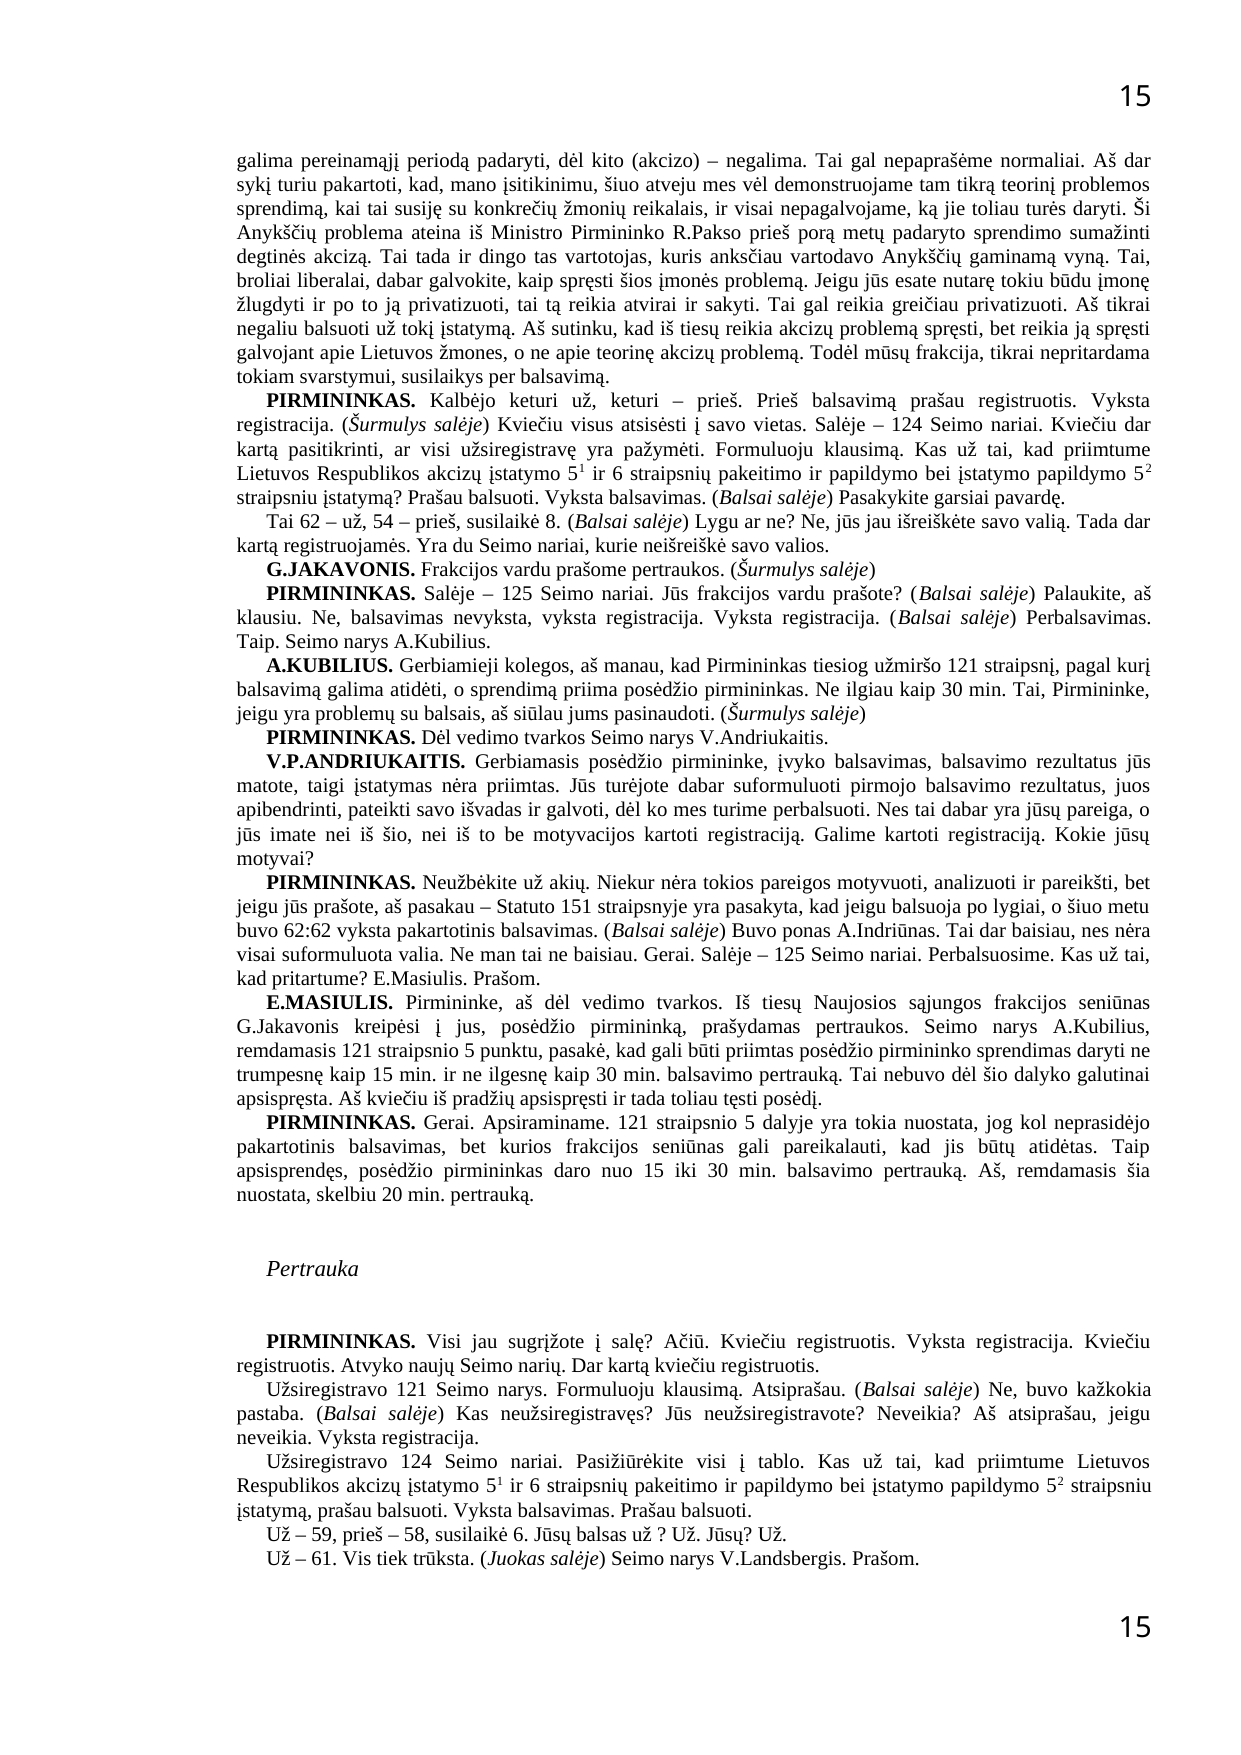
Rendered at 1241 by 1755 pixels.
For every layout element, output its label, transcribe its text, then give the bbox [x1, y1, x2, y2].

text PIRMININKAS. Dėl vedimo tvarkos Seimo narys V.Andriukaitis. [236, 725, 1152, 749]
text Tai 62 – už, 54 – prieš, susilaikė 8. (Balsai salėje) Lygu ar ne? Ne, jūs jau išreiškėte savo valią. Tada dar kartą registruojamės. Yra du Seimo nariai, kurie neišreiškė savo valios. [236, 509, 1152, 557]
text Pertrauka [236, 1254, 1152, 1281]
text Užsiregistravo 121 Seimo narys. Formuluoju klausimą. Atsiprašau. (Balsai salėje) Ne, buvo kažkokia pastaba. (Balsai salėje) Kas neužsiregistravęs? Jūs neužsiregistravote? Neveikia? Aš atsiprašau, jeigu neveikia. Vyksta registracija. [236, 1377, 1152, 1449]
text PIRMININKAS. Kalbėjo keturi už, keturi – prieš. Prieš balsavimą prašau registruotis. Vyksta registracija. (Šurmulys salėje) Kviečiu visus atsisėsti į savo vietas. Salėje – 124 Seimo nariai. Kviečiu dar kartą pasitikrinti, ar visi užsiregistravę yra pažymėti. Formuluoju klausimą. Kas už tai, kad priimtume Lietuvos Respublikos akcizų įstatymo 51 ir 6 straipsnių pakeitimo ir papildymo bei įstatymo papildymo 52 straipsniu įstatymą? Prašau balsuoti. Vyksta balsavimas. (Balsai salėje) Pasakykite garsiai pavardę. [236, 388, 1152, 509]
text PIRMININKAS. Neužbėkite už akių. Niekur nėra tokios pareigos motyvuoti, analizuoti ir pareikšti, bet jeigu jūs prašote, aš pasakau – Statuto 151 straipsnyje yra pasakyta, kad jeigu balsuoja po lygiai, o šiuo metu buvo 62:62 vyksta pakartotinis balsavimas. (Balsai salėje) Buvo ponas A.Indriūnas. Tai dar baisiau, nes nėra visai suformuluota valia. Ne man tai ne baisiau. Gerai. Salėje – 125 Seimo nariai. Perbalsuosime. Kas už tai, kad pritartume? E.Masiulis. Prašom. [236, 869, 1152, 990]
text galima pereinamąjį periodą padaryti, dėl kito (akcizo) – negalima. Tai gal nepaprašėme normaliai. Aš dar sykį turiu pakartoti, kad, mano įsitikinimu, šiuo atveju mes vėl demonstruojame tam tikrą teorinį problemos sprendimą, kai tai susiję su konkrečių žmonių reikalais, ir visai nepagalvojame, ką jie toliau turės daryti. Ši Anykščių problema ateina iš Ministro Pirmininko R.Pakso prieš porą metų padaryto sprendimo sumažinti degtinės akcizą. Tai tada ir dingo tas vartotojas, kuris anksčiau vartodavo Anykščių gaminamą vyną. Tai, broliai liberalai, dabar galvokite, kaip spręsti šios įmonės problemą. Jeigu jūs esate nutarę tokiu būdu įmonę žlugdyti ir po to ją privatizuoti, tai tą reikia atvirai ir sakyti. Tai gal reikia greičiau privatizuoti. Aš tikrai negaliu balsuoti už tokį įstatymą. Aš sutinku, kad iš tiesų reikia akcizų problemą spręsti, bet reikia ją spręsti galvojant apie Lietuvos žmones, o ne apie teorinę akcizų problemą. Todėl mūsų frakcija, tikrai nepritardama tokiam svarstymui, susilaikys per balsavimą. [236, 148, 1152, 388]
text PIRMININKAS. Salėje – 125 Seimo nariai. Jūs frakcijos vardu prašote? (Balsai salėje) Palaukite, aš klausiu. Ne, balsavimas nevyksta, vyksta registracija. Vyksta registracija. (Balsai salėje) Perbalsavimas. Taip. Seimo narys A.Kubilius. [236, 581, 1152, 653]
text V.P.ANDRIUKAITIS. Gerbiamasis posėdžio pirmininke, įvyko balsavimas, balsavimo rezultatus jūs matote, taigi įstatymas nėra priimtas. Jūs turėjote dabar suformuluoti pirmojo balsavimo rezultatus, juos apibendrinti, pateikti savo išvadas ir galvoti, dėl ko mes turime perbalsuoti. Nes tai dabar yra jūsų pareiga, o jūs imate nei iš šio, nei iš to be motyvacijos kartoti registraciją. Galime kartoti registraciją. Kokie jūsų motyvai? [236, 749, 1152, 869]
text Už – 59, prieš – 58, susilaikė 6. Jūsų balsas už ? Už. Jūsų? Už. [236, 1522, 1152, 1546]
text PIRMININKAS. Visi jau sugrįžote į salę? Ačiū. Kviečiu registruotis. Vyksta registracija. Kviečiu registruotis. Atvyko naujų Seimo narių. Dar kartą kviečiu registruotis. [236, 1329, 1152, 1377]
text PIRMININKAS. Gerai. Apsiraminame. 121 straipsnio 5 dalyje yra tokia nuostata, jog kol neprasidėjo pakartotinis balsavimas, bet kurios frakcijos seniūnas gali pareikalauti, kad jis būtų atidėtas. Taip apsisprendęs, posėdžio pirmininkas daro nuo 15 iki 30 min. balsavimo pertrauką. Aš, remdamasis šia nuostata, skelbiu 20 min. pertrauką. [236, 1110, 1152, 1206]
text Užsiregistravo 124 Seimo nariai. Pasižiūrėkite visi į tablo. Kas už tai, kad priimtume Lietuvos Respublikos akcizų įstatymo 51 ir 6 straipsnių pakeitimo ir papildymo bei įstatymo papildymo 52 straipsniu įstatymą, prašau balsuoti. Vyksta balsavimas. Prašau balsuoti. [236, 1449, 1152, 1522]
text G.JAKAVONIS. Frakcijos vardu prašome pertraukos. (Šurmulys salėje) [236, 557, 1152, 581]
text Už – 61. Vis tiek trūksta. (Juokas salėje) Seimo narys V.Landsbergis. Prašom. [236, 1546, 1152, 1570]
text A.KUBILIUS. Gerbiamieji kolegos, aš manau, kad Pirmininkas tiesiog užmiršo 121 straipsnį, pagal kurį balsavimą galima atidėti, o sprendimą priima posėdžio pirmininkas. Ne ilgiau kaip 30 min. Tai, Pirmininke, jeigu yra problemų su balsais, aš siūlau jums pasinaudoti. (Šurmulys salėje) [236, 653, 1152, 725]
text E.MASIULIS. Pirmininke, aš dėl vedimo tvarkos. Iš tiesų Naujosios sąjungos frakcijos seniūnas G.Jakavonis kreipėsi į jus, posėdžio pirmininką, prašydamas pertraukos. Seimo narys A.Kubilius, remdamasis 121 straipsnio 5 punktu, pasakė, kad gali būti priimtas posėdžio pirmininko sprendimas daryti ne trumpesnę kaip 15 min. ir ne ilgesnę kaip 30 min. balsavimo pertrauką. Tai nebuvo dėl šio dalyko galutinai apsispręsta. Aš kviečiu iš pradžių apsispręsti ir tada toliau tęsti posėdį. [236, 990, 1152, 1110]
